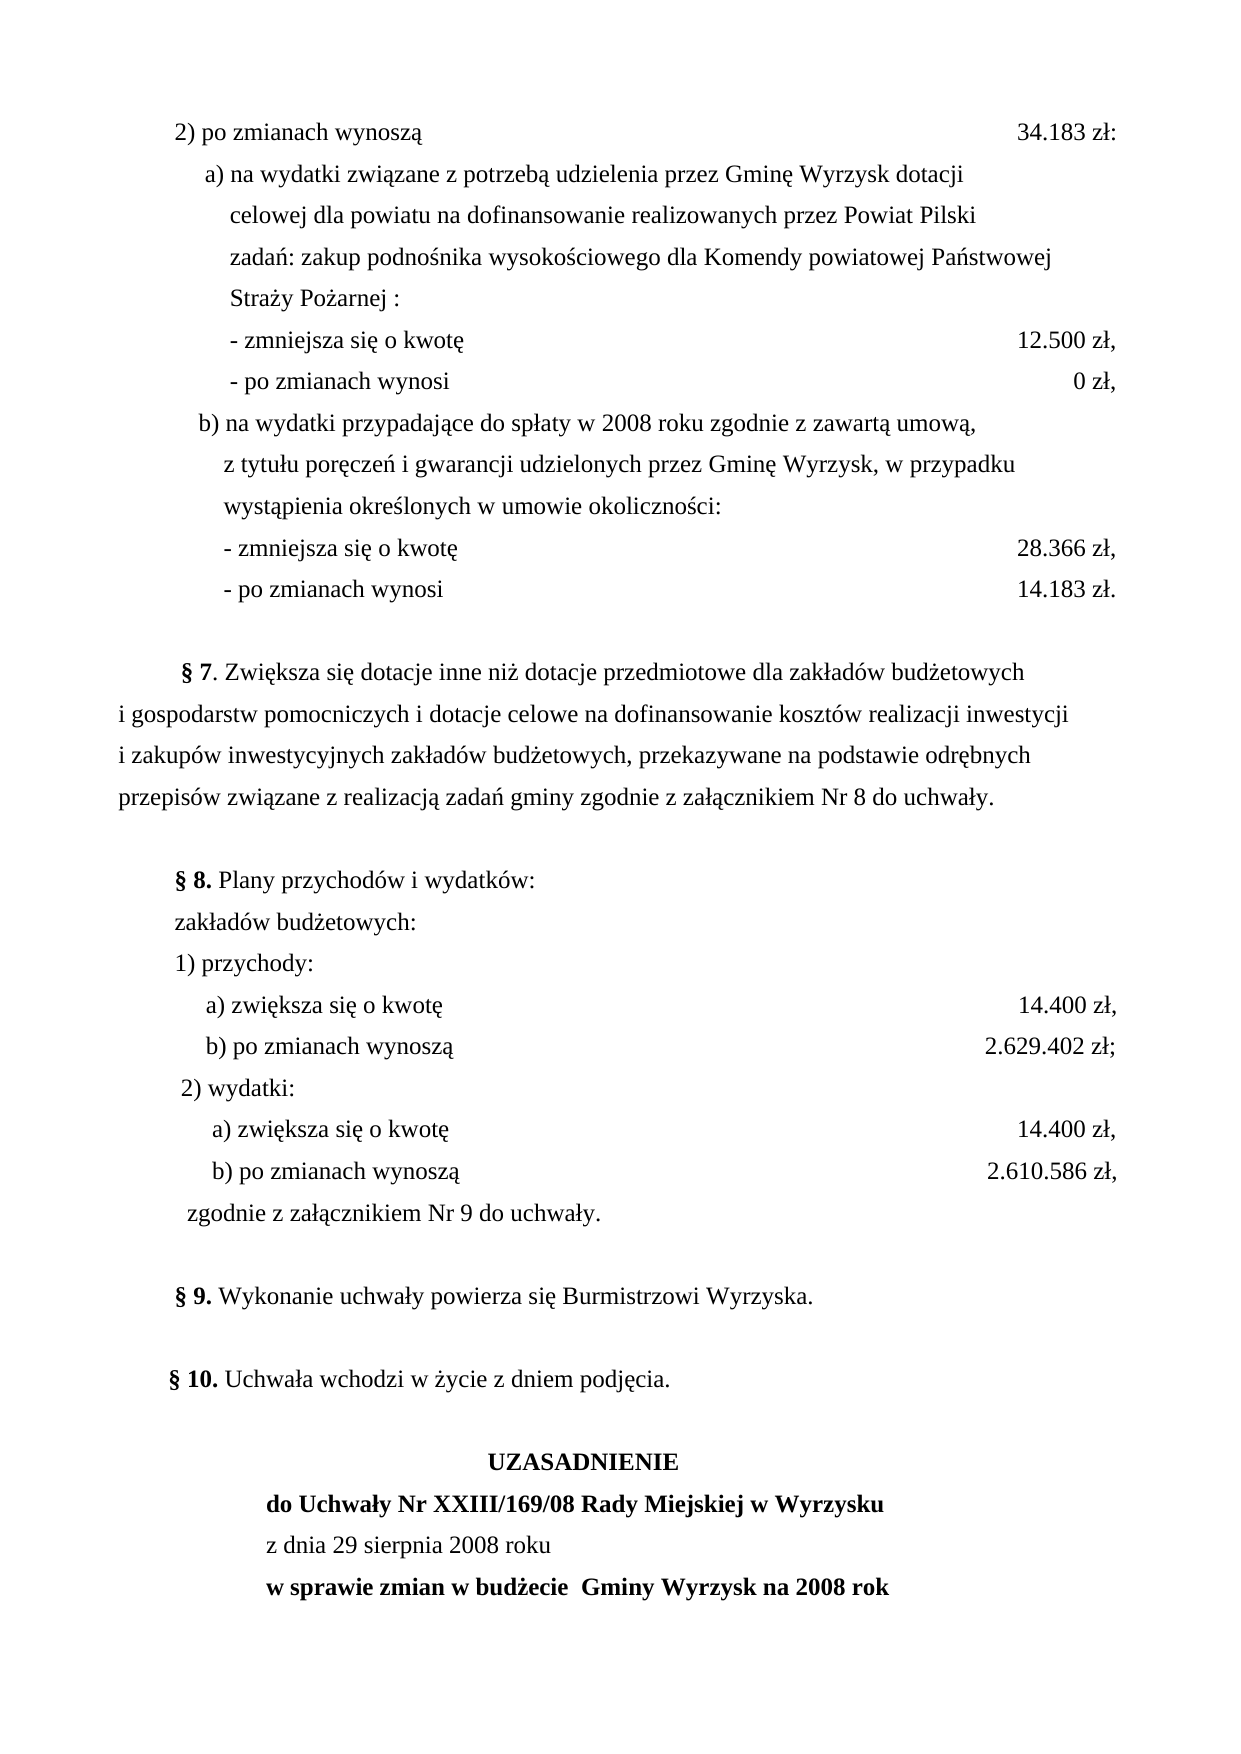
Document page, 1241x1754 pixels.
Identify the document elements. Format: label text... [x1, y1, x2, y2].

text zadań: zakup podnośnika wysokościowego dla Komendy powiatowej Państwowej [118, 243, 1122, 271]
text 2) wydatki: [118, 1074, 1122, 1102]
text wystąpienia określonych w umowie okoliczności: [118, 492, 1122, 520]
text UZASADNIENIE [118, 1448, 1122, 1476]
text a) zwiększa się o kwotę 14.400 zł, [118, 1116, 1122, 1143]
text z tytułu poręczeń i gwarancji udzielonych przez Gminę Wyrzysk, w przypadku [118, 451, 1122, 478]
text § 10. Uchwała wchodzi w życie z dniem podjęcia. [118, 1365, 1122, 1393]
text § 7. Zwiększa się dotacje inne niż dotacje przedmiotowe dla zakładów budżetowych [118, 658, 1122, 686]
text a) zwiększa się o kwotę 14.400 zł, [118, 991, 1122, 1019]
text i gospodarstw pomocniczych i dotacje celowe na dofinansowanie kosztów realizacji inwestycji i zakupów inwestycyjnych zakładów budżetowych, przekazywane na podstawie odrębnych przepisów związane z realizacją zadań gminy zgodnie z załącznikiem Nr 8 do uchwały. [118, 700, 1122, 811]
text 1) przychody: [118, 949, 1122, 977]
text z dnia 29 sierpnia 2008 roku [118, 1531, 1122, 1559]
text celowej dla powiatu na dofinansowanie realizowanych przez Powiat Pilski [118, 201, 1122, 229]
text b) po zmianach wynoszą 2.629.402 zł; [118, 1032, 1122, 1060]
text b) na wydatki przypadające do spłaty w 2008 roku zgodnie z zawartą umową, [118, 409, 1122, 437]
text do Uchwały Nr XXIII/169/08 Rady Miejskiej w Wyrzysku [118, 1490, 1122, 1517]
text - po zmianach wynosi 0 zł, [118, 367, 1122, 395]
text b) po zmianach wynoszą 2.610.586 zł, [118, 1157, 1122, 1185]
text 2) po zmianach wynoszą 34.183 zł: [118, 118, 1122, 146]
text w sprawie zmian w budżecie Gminy Wyrzysk na 2008 rok [118, 1573, 1122, 1601]
text § 8. Plany przychodów i wydatków: [118, 866, 1122, 894]
text - zmniejsza się o kwotę 12.500 zł, [118, 326, 1122, 354]
text - zmniejsza się o kwotę 28.366 zł, [118, 534, 1122, 561]
text zakładów budżetowych: [118, 908, 1122, 936]
text - po zmianach wynosi 14.183 zł. [118, 575, 1122, 603]
text zgodnie z załącznikiem Nr 9 do uchwały. [118, 1199, 1122, 1226]
text § 9. Wykonanie uchwały powierza się Burmistrzowi Wyrzyska. [118, 1282, 1122, 1309]
text Straży Pożarnej : [118, 284, 1122, 312]
text a) na wydatki związane z potrzebą udzielenia przez Gminę Wyrzysk dotacji [118, 160, 1122, 187]
